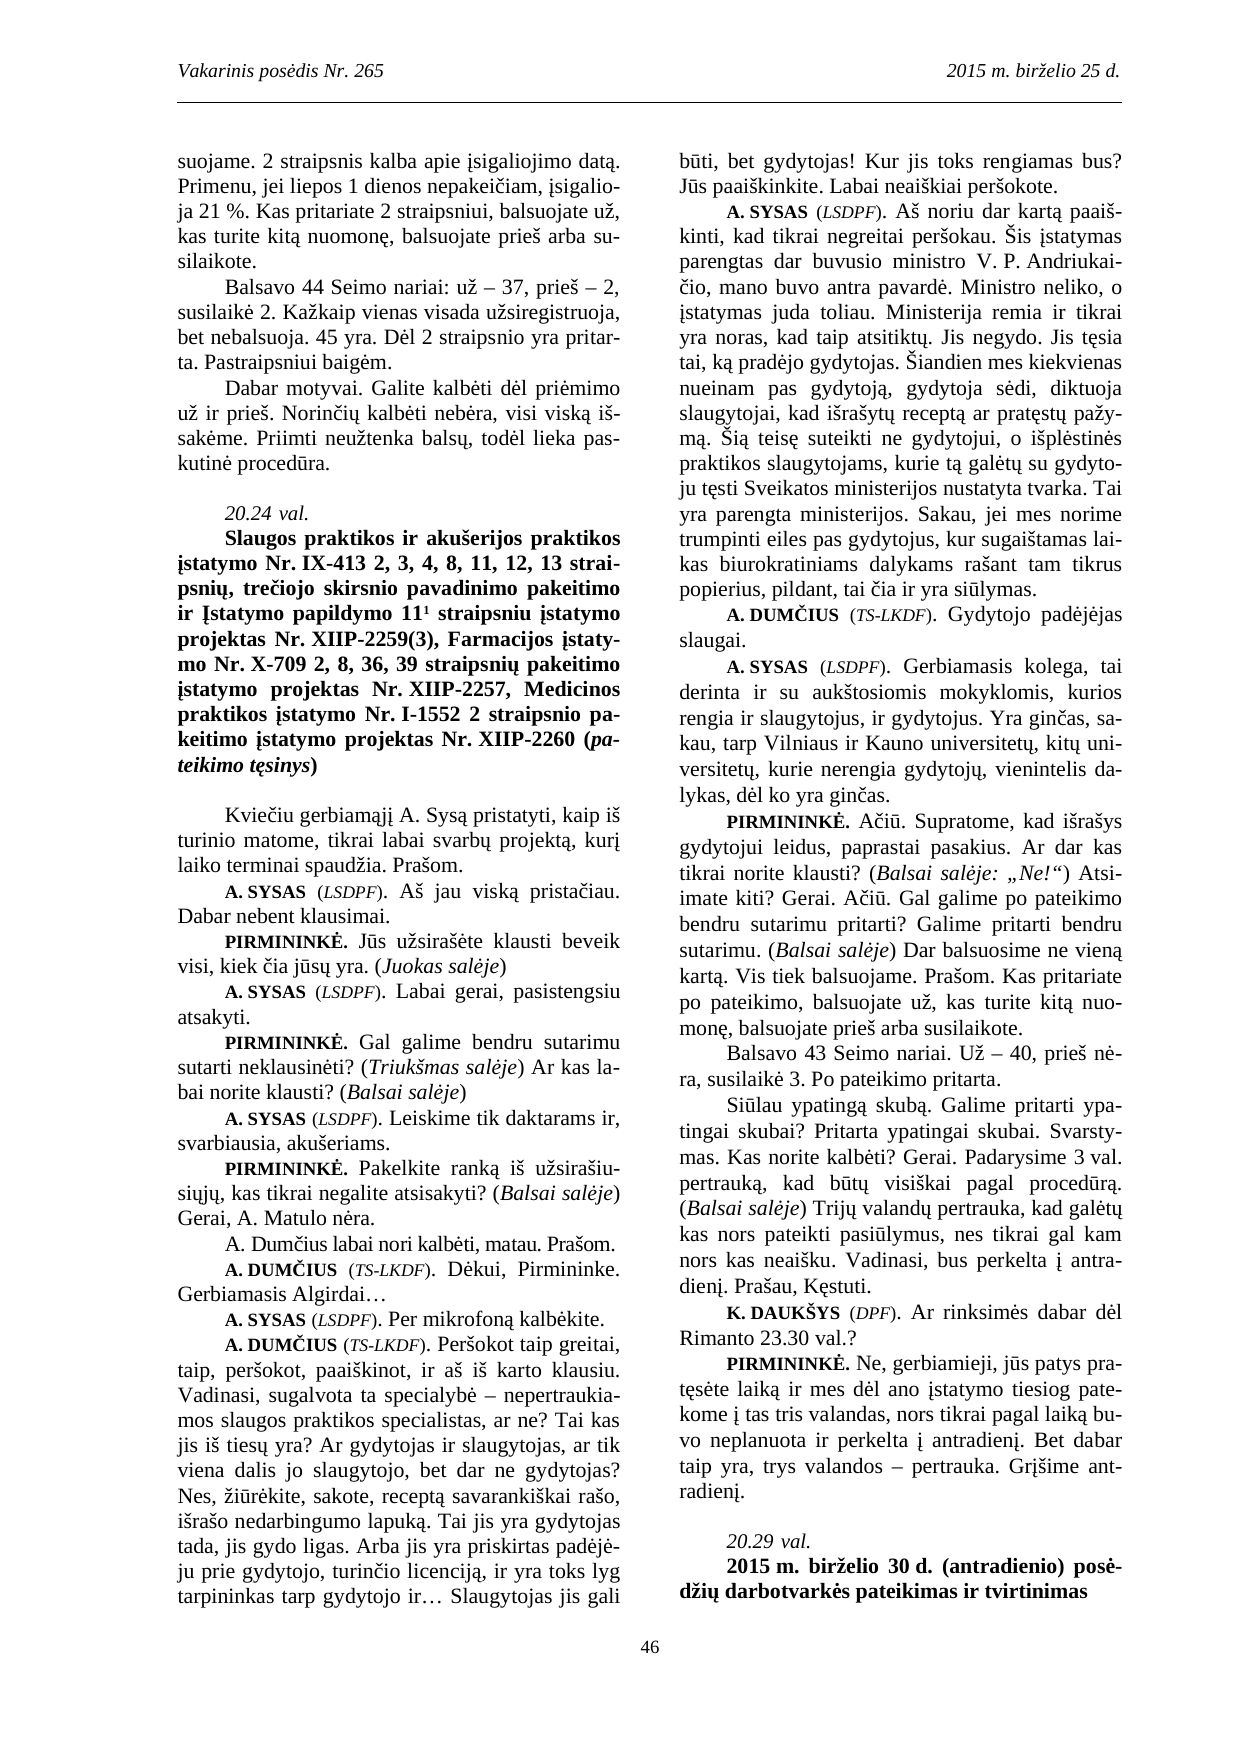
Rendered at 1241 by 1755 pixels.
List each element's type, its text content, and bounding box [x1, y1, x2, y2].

text 2015 m. bir­že­lio 30 d. (ant­ra­die­nio) po­sė­džių dar­bo­tvarkės pa­tei­ki­mas ir tvir­ti­ni­mas [679, 1553, 1122, 1604]
text A. SYSAS (LSDPF). Aš jau vis­ką pri­sta­čiau. Da­bar ne­bent klau­si­mai. [177, 878, 620, 928]
text PIRMININKĖ. Ne, ger­bia­mie­ji, jūs pa­tys pra­tę­sė­te lai­ką ir mes dėl ano įsta­ty­mo tie­siog pa­te­kome į tas tris va­lan­das, nors tik­rai pa­gal lai­ką bu­vo ne­pla­nuo­ta ir per­kel­ta į ant­ra­die­nį. Bet da­bar taip yra, trys va­lan­dos – per­trau­ka. Grį­ši­me ant­radie­nį. [679, 1350, 1122, 1504]
text A. Dum­čius la­bai no­ri kal­bė­ti, ma­tau. Pra­šom. [177, 1231, 620, 1256]
text A. SYSAS (LSDPF). Ger­bia­ma­sis ko­le­ga, tai de­rin­ta ir su aukš­to­sio­mis mo­kyk­lo­mis, ku­rios ren­gia ir slau­gy­to­jus, ir gy­dy­to­jus. Yra gin­čas, sa­kau, tarp Vil­niaus ir Kau­no uni­ver­si­te­tų, ki­tų uni­ver­si­te­tų, ku­rie ne­ren­gia gy­dy­to­jų, vie­nin­te­lis da­ly­kas, dėl ko yra gin­čas. [679, 653, 1122, 808]
text A. DUMČIUS (TS-LKDF). Gy­dy­to­jo pa­dė­jė­jas slau­gai. [679, 601, 1122, 653]
text Bal­sa­vo 43 Sei­mo na­riai. Už – 40, prieš nė­ra, su­si­lai­kė 3. Po pa­tei­ki­mo pri­tar­ta. [679, 1040, 1122, 1092]
text A. SYSAS (LSDPF). Aš no­riu dar kar­tą pa­aiš­kin­ti, kad tik­rai ne­grei­tai per­šo­kau. Šis įsta­ty­mas pa­reng­tas dar bu­vu­sio mi­nist­ro V. P. An­driu­kai­čio, ma­no bu­vo an­tra pa­var­dė. Mi­nist­ro ne­li­ko, o įsta­ty­mas ju­da to­liau. Mi­nis­te­ri­ja re­mia ir tik­rai yra no­ras, kad taip at­si­tik­tų. Jis ne­gy­do. Jis tę­sia tai, ką pra­dė­jo gy­dy­to­jas. Šian­dien mes kiek­vie­nas nu­ei­nam pas gy­dy­to­ją, gy­dy­to­ja sė­di, dik­tuo­ja slau­gy­to­jai, kad iš­ra­šy­tų re­cep­tą ar pra­tęs­tų pa­žy­mą. Šią tei­sę su­teik­ti ne gy­dy­to­jui, o iš­plės­ti­nės prak­ti­kos slau­gy­to­jams, ku­rie tą ga­lė­tų su gy­dy­to­ju tęs­ti Svei­ka­tos mi­nis­te­ri­jos nu­sta­ty­ta tvar­ka. Tai yra pa­reng­ta mi­nis­te­ri­jos. Sa­kau, jei mes no­ri­me trum­pin­ti ei­les pas gy­dy­to­jus, kur su­gaiš­ta­mas lai­kas biu­ro­kratiniams da­ly­kams ra­šant tam tik­rus po­pie­rius, pil­dant, tai čia ir yra siū­ly­mas. [679, 198, 1122, 601]
text 20.24 val. [224, 501, 620, 525]
text PIRMININKĖ. Ačiū. Su­pra­to­me, kad iš­ra­šys gy­dy­to­jui lei­dus, pa­pras­tai pa­sa­kius. Ar dar kas tik­rai no­ri­te klaus­ti? (Bal­sai sa­lė­je: „Ne!“) At­si­ima­te ki­ti? Ge­rai. Ačiū. Gal ga­li­me po pa­tei­ki­mo ben­dru su­ta­ri­mu pri­tar­ti? Ga­li­me pri­tar­ti ben­dru su­ta­ri­mu. (Bal­sai sa­lė­je) Dar bal­suo­si­me ne vie­ną kar­tą. Vis tiek bal­suo­ja­me. Pra­šom. Kas pri­ta­ria­te po pa­tei­ki­mo, bal­suo­ja­te už, kas tu­ri­te ki­tą nuo­mo­nę, bal­suo­ja­te prieš ar­ba su­si­lai­ko­te. [679, 808, 1122, 1040]
text PIRMININKĖ. Jūs už­si­ra­šė­te klaus­ti be­veik vi­si, kiek čia jū­sų yra. (Juo­kas sa­lė­je) [177, 928, 620, 978]
text Da­bar mo­ty­vai. Ga­li­te kal­bė­ti dėl pri­ėmi­mo už ir prieš. No­rin­čių kal­bė­ti ne­bė­ra, vi­si vis­ką iš­sa­kė­me. Pri­i­mti ne­už­ten­ka bal­sų, to­dėl lie­ka pas­ku­ti­nė pro­ce­dū­ra. [177, 374, 620, 475]
text suo­ja­me. 2 straips­nis kal­ba apie įsi­ga­lio­ji­mo da­tą. Pri­me­nu, jei lie­pos 1 die­nos ne­pa­kei­čiam, įsi­ga­lio­ja 21 %. Kas pri­ta­ria­te 2 straips­niui, bal­suo­ja­te už, kas tu­ri­te ki­tą nuo­mo­nę, bal­suo­ja­te prieš ar­ba su­si­lai­ko­te. [177, 148, 620, 274]
text K. DAUKŠYS (DPF). Ar rink­si­mės da­bar dėl Ri­man­to 23.30 val.? [679, 1298, 1122, 1350]
text Slau­gos prak­ti­kos ir aku­še­ri­jos prak­ti­kos įsta­ty­mo Nr. IX-413 2, 3, 4, 8, 11, 12, 13 strai­ps­nių, tre­čio­jo skir­snio pa­va­di­ni­mo pa­kei­ti­mo ir Įsta­ty­mo pa­pil­dy­mo 111 straips­niu įsta­ty­mo pro­jek­tas Nr. XIIP-2259(3), Far­ma­ci­jos įsta­ty­mo Nr. X-709 2, 8, 36, 39 straips­nių pa­kei­ti­mo įsta­ty­mo pro­jek­tas Nr. XIIP-2257, Me­di­ci­nos prak­ti­kos įsta­ty­mo Nr. I-1552 2 straips­nio pa­kei­ti­mo įsta­ty­mo pro­jek­tas Nr. XIIP-2260 (pa­tei­ki­mo tę­si­nys) [177, 525, 620, 777]
text bū­ti, bet gy­dy­to­jas! Kur jis toks ren­gia­mas bus? Jūs pa­aiš­kin­ki­te. La­bai ne­aiš­kiai per­šo­ko­te. [679, 148, 1122, 198]
text PIRMININKĖ. Pa­kel­ki­te ran­ką iš už­si­ra­šiu­sių­jų, kas tik­rai ne­ga­li­te at­si­sa­ky­ti? (Bal­sai sa­lė­je) Ge­rai, A. Ma­tu­lo nė­ra. [177, 1155, 620, 1231]
text 20.29 val. [726, 1529, 1122, 1553]
text A. DUMČIUS (TS-LKDF). Dė­kui, Pir­mi­nin­ke. Ger­bia­ma­sis Al­gir­dai… [177, 1256, 620, 1306]
text A. DUMČIUS (TS-LKDF). Per­šo­kot taip grei­tai, taip, per­šo­kot, pa­aiš­ki­not, ir aš iš kar­to klau­siu. Va­di­na­si, su­gal­vo­ta ta spe­cia­ly­bė – ne­per­trau­kia­mos slau­gos prak­ti­kos spe­cia­lis­tas, ar ne? Tai kas jis iš tie­sų yra? Ar gy­dy­to­jas ir slau­gy­to­jas, ar tik vie­na da­lis jo slau­gy­to­jo, bet dar ne gy­dy­to­jas? Nes, žiū­rė­ki­te, sa­ko­te, re­cep­tą sa­va­ran­kiš­kai ra­šo, iš­ra­šo ne­dar­bin­gu­mo la­pu­ką. Tai jis yra gy­dy­to­jas ta­da, jis gy­do li­gas. Ar­ba jis yra pri­skir­tas pa­dė­jė­ju prie gy­dy­to­jo, tu­rin­čio li­cen­ci­ją, ir yra toks lyg tar­pi­nin­kas tarp gy­dy­to­jo ir… Slau­gy­to­jas jis ga­li [177, 1331, 620, 1609]
text A. SYSAS (LSDPF). Leis­ki­me tik dak­ta­rams ir, svar­biau­sia, aku­še­riams. [177, 1104, 620, 1155]
text Siū­lau ypa­tin­gą sku­bą. Ga­li­me pri­tar­ti ypa­tin­gai sku­bai? Pri­tar­ta ypa­tin­gai sku­bai. Svars­ty­mas. Kas no­ri­te kal­bė­ti? Ge­rai. Pa­da­ry­si­me 3 val. per­trau­ką, kad bū­tų vi­siš­kai pa­gal pro­ce­dū­rą. (Bal­sai sa­lė­je) Tri­jų va­lan­dų per­trau­ka, kad ga­lė­tų kas nors pa­teik­ti pa­siū­ly­mus, nes tik­rai gal kam nors kas ne­aiš­ku. Va­di­na­si, bus per­kelta į ant­ra­die­nį. Pra­šau, Kęs­tu­ti. [679, 1092, 1122, 1298]
text A. SYSAS (LSDPF). La­bai ge­rai, pa­si­steng­siu at­sa­ky­ti. [177, 978, 620, 1029]
text PIRMININKĖ. Gal ga­li­me ben­dru su­ta­ri­mu su­tar­ti ne­klau­si­nė­ti? (Triukš­mas sa­lė­je) Ar kas la­bai no­ri­te klaus­ti? (Bal­sai sa­lė­je) [177, 1029, 620, 1104]
text Bal­sa­vo 44 Sei­mo na­riai: už – 37, prieš – 2, su­si­lai­kė 2. Kaž­kaip vie­nas vi­sa­da už­si­re­gist­ruo­ja, bet ne­bal­suo­ja. 45 yra. Dėl 2 straips­nio yra pri­tar­ta. Pa­straips­niui bai­gėm. [177, 274, 620, 374]
text A. SYSAS (LSDPF). Per mik­ro­fo­ną kal­bė­ki­te. [177, 1306, 620, 1331]
text Kvie­čiu ger­bia­mą­jį A. Sy­są pri­sta­ty­ti, kaip iš tu­ri­nio ma­to­me, tik­rai la­bai svar­bų pro­jek­tą, ku­rį lai­ko ter­mi­nai spau­džia. Pra­šom. [177, 802, 620, 878]
